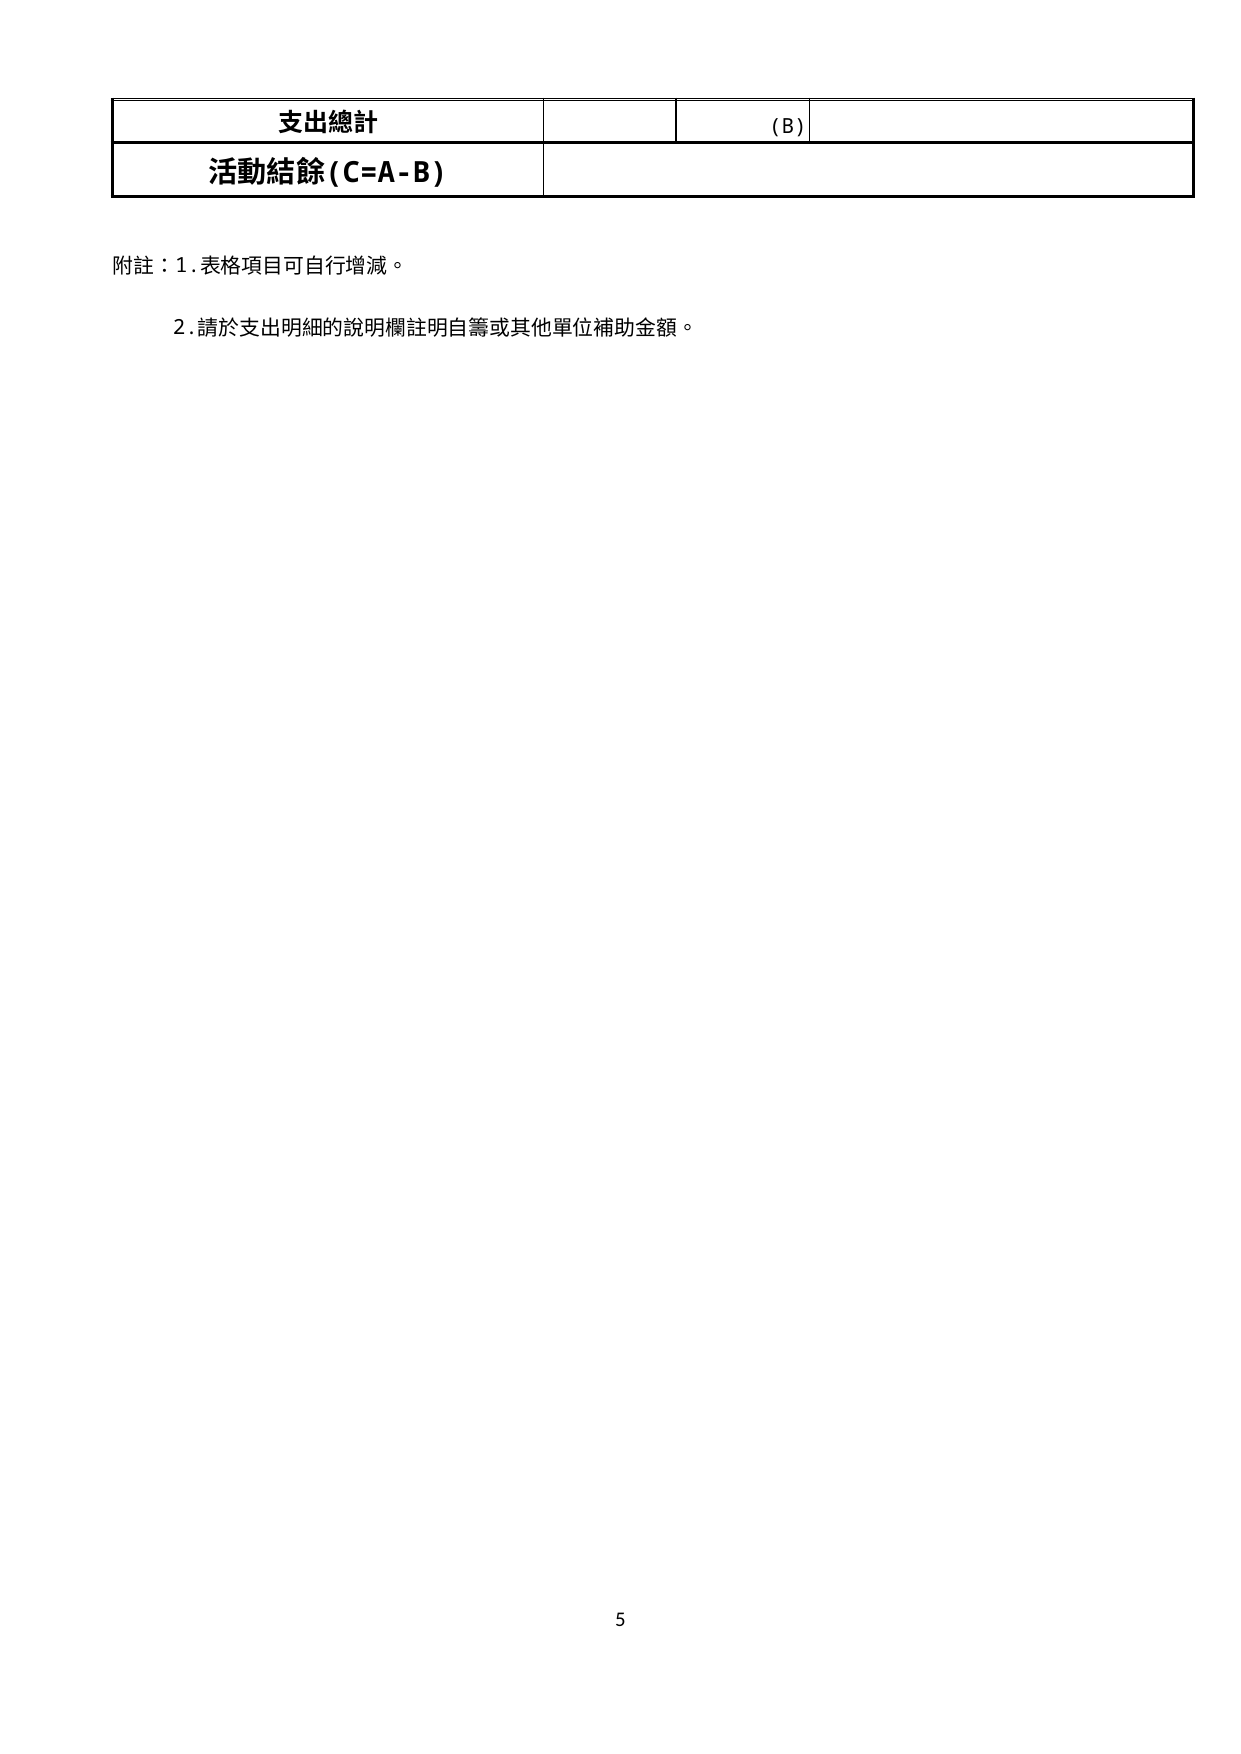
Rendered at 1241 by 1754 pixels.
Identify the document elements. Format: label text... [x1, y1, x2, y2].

text 附註：1.表格項目可自行增減。 [112, 222, 1128, 285]
table_cell [810, 101, 1192, 141]
table_cell (B) [677, 101, 809, 141]
table_cell 活動結餘(C=A-B) [114, 144, 543, 195]
table_cell [544, 101, 675, 141]
table_cell 支出總計 [114, 101, 543, 141]
text 2.請於支出明細的說明欄註明自籌或其他單位補助金額。 [162, 285, 1128, 347]
table_cell [544, 144, 1192, 195]
